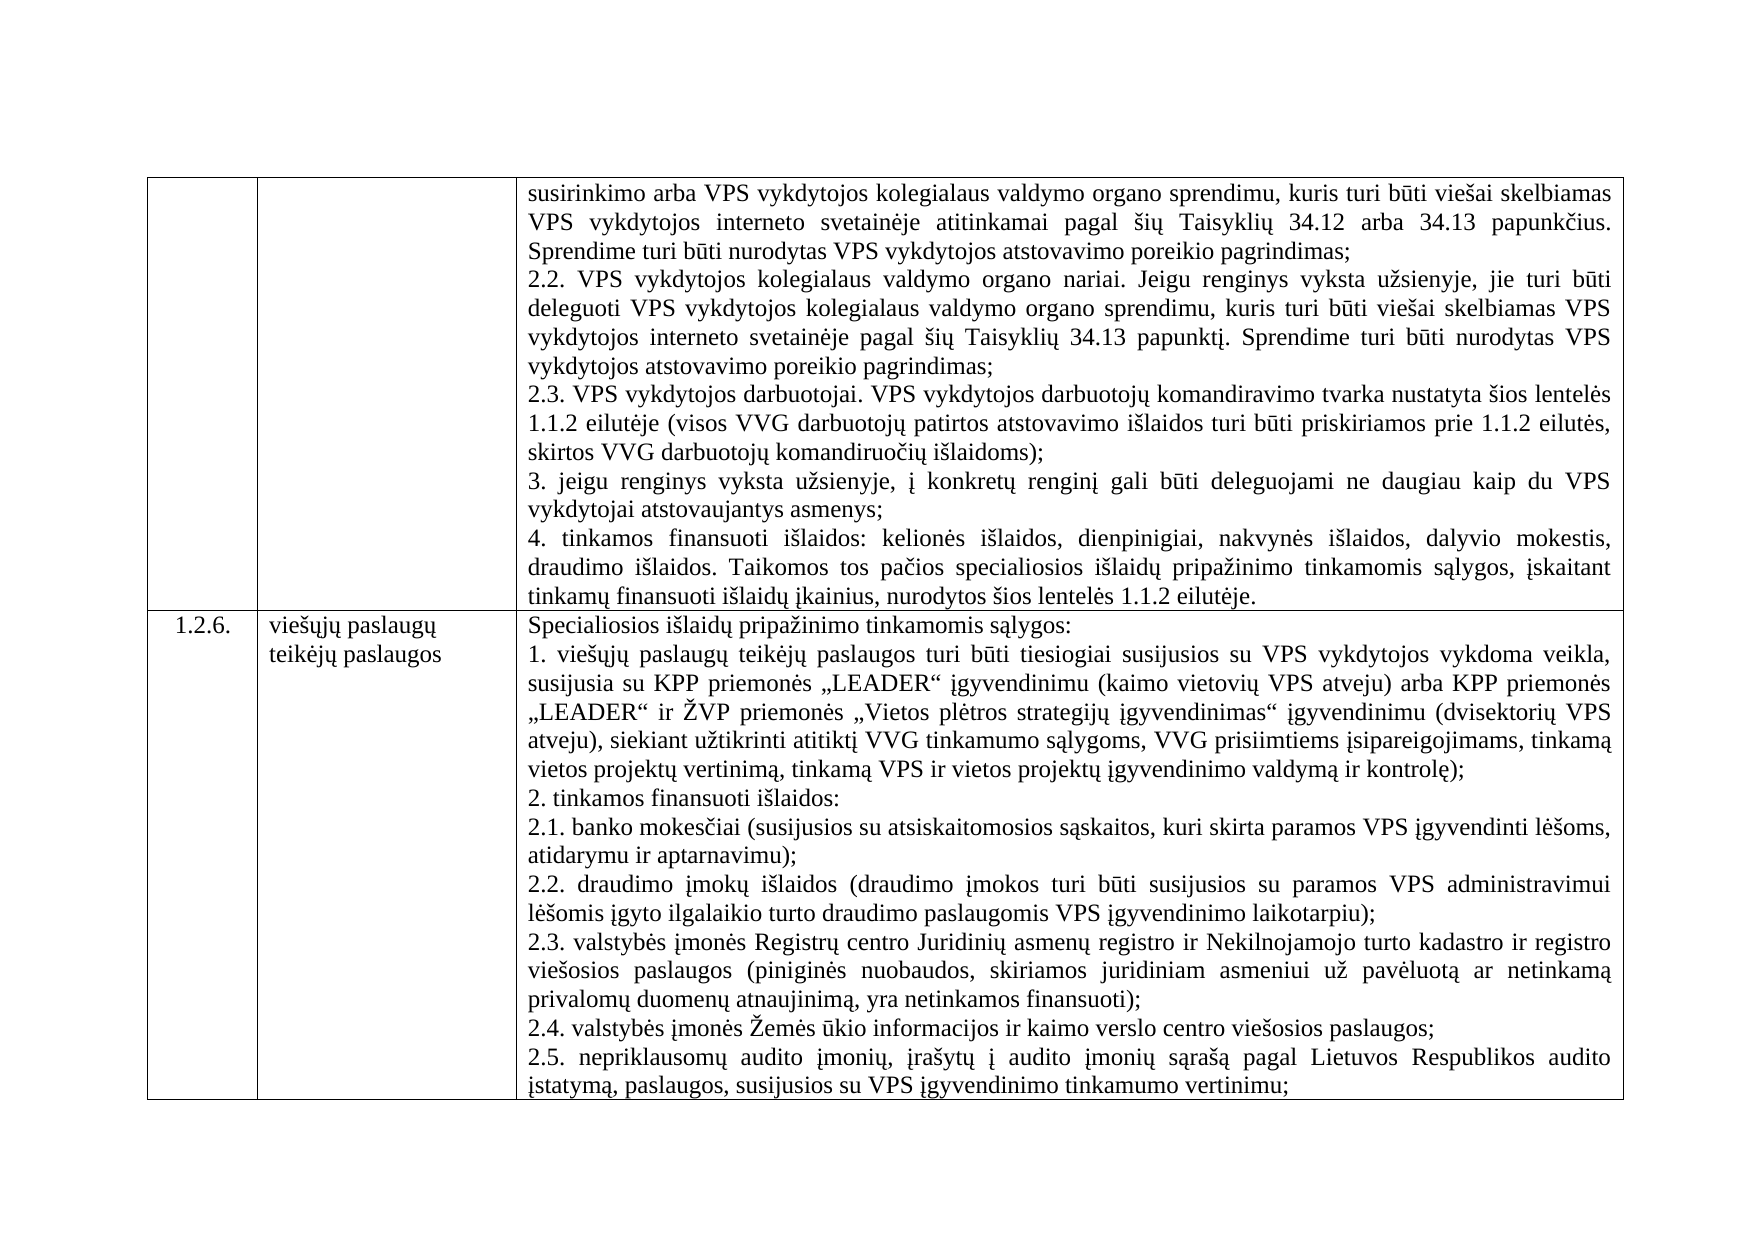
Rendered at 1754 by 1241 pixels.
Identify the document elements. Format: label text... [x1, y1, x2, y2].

table_cell [148, 178, 257, 609]
table_cell 1.2.6. [148, 611, 257, 1099]
table_cell Specialiosios išlaidų pripažinimo tinkamomis sąlygos: 1. viešųjų paslaugų teikėjų paslaugos turi būti tiesiogiai susijusios su VPS vykdytojos vykdoma veikla, susijusia su KPP priemonės „LEADER“ įgyvendinimu (kaimo vietovių VPS atveju) arba KPP priemonės „LEADER“ ir ŽVP priemonės „Vietos plėtros strategijų įgyvendinimas“ įgyvendinimu (dvisektorių VPS atveju), siekiant užtikrinti atitiktį VVG tinkamumo sąlygoms, VVG prisiimtiems įsipareigojimams, tinkamą vietos projektų vertinimą, tinkamą VPS ir vietos projektų įgyvendinimo valdymą ir kontrolę); 2. tinkamos finansuoti išlaidos: 2.1. banko mokesčiai (susijusios su atsiskaitomosios sąskaitos, kuri skirta paramos VPS įgyvendinti lėšoms, atidarymu ir aptarnavimu); 2.2. draudimo įmokų išlaidos (draudimo įmokos turi būti susijusios su paramos VPS administravimui lėšomis įgyto ilgalaikio turto draudimo paslaugomis VPS įgyvendinimo laikotarpiu); 2.3. valstybės įmonės Registrų centro Juridinių asmenų registro ir Nekilnojamojo turto kadastro ir registro viešosios paslaugos (piniginės nuobaudos, skiriamos juridiniam asmeniui už pavėluotą ar netinkamą privalomų duomenų atnaujinimą, yra netinkamos finansuoti); 2.4. valstybės įmonės Žemės ūkio informacijos ir kaimo verslo centro viešosios paslaugos; 2.5. nepriklausomų audito įmonių, įrašytų į audito įmonių sąrašą pagal Lietuvos Respublikos audito įstatymą, paslaugos, susijusios su VPS įgyvendinimo tinkamumo vertinimu; [517, 611, 1623, 1099]
table_cell susirinkimo arba VPS vykdytojos kolegialaus valdymo organo sprendimu, kuris turi būti viešai skelbiamas VPS vykdytojos interneto svetainėje atitinkamai pagal šių Taisyklių 34.12 arba 34.13 papunkčius. Sprendime turi būti nurodytas VPS vykdytojos atstovavimo poreikio pagrindimas; 2.2. VPS vykdytojos kolegialaus valdymo organo nariai. Jeigu renginys vyksta užsienyje, jie turi būti deleguoti VPS vykdytojos kolegialaus valdymo organo sprendimu, kuris turi būti viešai skelbiamas VPS vykdytojos interneto svetainėje pagal šių Taisyklių 34.13 papunktį. Sprendime turi būti nurodytas VPS vykdytojos atstovavimo poreikio pagrindimas; 2.3. VPS vykdytojos darbuotojai. VPS vykdytojos darbuotojų komandiravimo tvarka nustatyta šios lentelės 1.1.2 eilutėje (visos VVG darbuotojų patirtos atstovavimo išlaidos turi būti priskiriamos prie 1.1.2 eilutės, skirtos VVG darbuotojų komandiruočių išlaidoms); 3. jeigu renginys vyksta užsienyje, į konkretų renginį gali būti deleguojami ne daugiau kaip du VPS vykdytojai atstovaujantys asmenys; 4. tinkamos finansuoti išlaidos: kelionės išlaidos, dienpinigiai, nakvynės išlaidos, dalyvio mokestis, draudimo išlaidos. Taikomos tos pačios specialiosios išlaidų pripažinimo tinkamomis sąlygos, įskaitant tinkamų finansuoti išlaidų įkainius, nurodytos šios lentelės 1.1.2 eilutėje. [517, 178, 1623, 609]
table_cell viešųjų paslaugų teikėjų paslaugos [258, 611, 516, 1099]
table_cell [258, 178, 516, 609]
